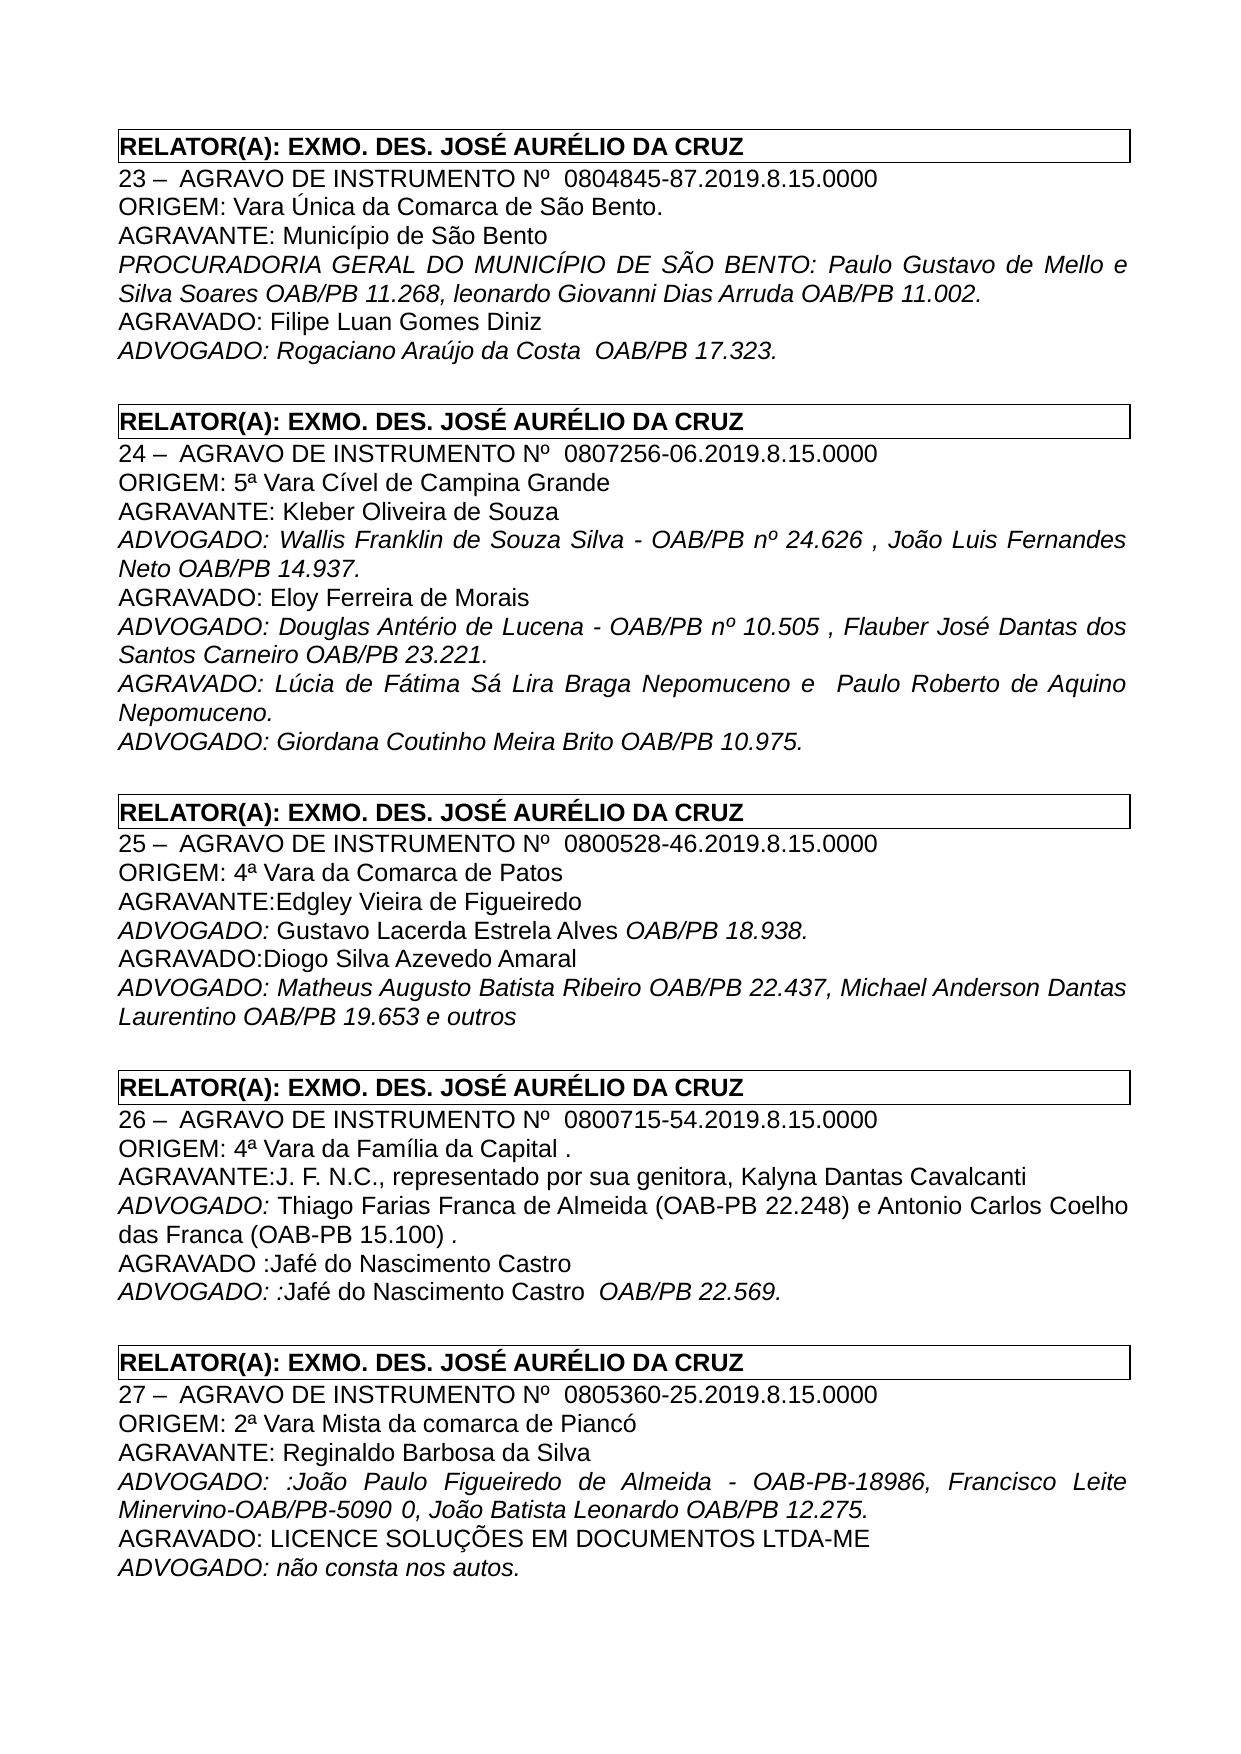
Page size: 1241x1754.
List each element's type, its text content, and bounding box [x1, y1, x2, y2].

text RELATOR(A): EXMO. DES. JOSÉ AURÉLIO DA CRUZ [119, 405, 1129, 438]
text AGRAVADO: Filipe Luan Gomes Diniz [118, 307, 1131, 336]
text ORIGEM: 2ª Vara Mista da comarca de Piancó [118, 1409, 1131, 1438]
text ORIGEM: Vara Única da Comarca de São Bento. [118, 192, 1131, 221]
text ORIGEM: 4ª Vara da Família da Capital . [118, 1133, 1131, 1162]
text AGRAVADO: LICENCE SOLUÇÕES EM DOCUMENTOS LTDA-ME [118, 1524, 1131, 1553]
text AGRAVADO: Eloy Ferreira de Morais [118, 583, 1131, 611]
text ADVOGADO: Giordana Coutinho Meira Brito OAB/PB 10.975. [118, 726, 1131, 755]
text ADVOGADO: :João Paulo Figueiredo de Almeida - OAB-PB-18986, Francisco Leite Minervino-OAB/PB-5090 0, João Batista Leonardo OAB/PB 12.275. [118, 1466, 1131, 1524]
text ADVOGADO: Douglas Antério de Lucena - OAB/PB nº 10.505 , Flauber José Dantas dos Santos Carneiro OAB/PB 23.221. [118, 611, 1131, 669]
text ADVOGADO: Rogaciano Araújo da Costa OAB/PB 17.323. [118, 336, 1131, 365]
text ORIGEM: 5ª Vara Cível de Campina Grande [118, 468, 1131, 496]
text ADVOGADO: Thiago Farias Franca de Almeida (OAB-PB 22.248) e Antonio Carlos Coelho das Franca (OAB-PB 15.100) . [118, 1191, 1131, 1248]
text 23 – AGRAVO DE INSTRUMENTO Nº 0804845-87.2019.8.15.0000 [118, 163, 1131, 192]
text ADVOGADO: Gustavo Lacerda Estrela Alves OAB/PB 18.938. [118, 916, 1131, 944]
text AGRAVANTE: Kleber Oliveira de Souza [118, 496, 1131, 525]
text AGRAVADO :Jafé do Nascimento Castro [118, 1248, 1131, 1277]
text RELATOR(A): EXMO. DES. JOSÉ AURÉLIO DA CRUZ [119, 1071, 1129, 1104]
text AGRAVANTE:J. F. N.C., representado por sua genitora, Kalyna Dantas Cavalcanti [118, 1162, 1131, 1191]
text ORIGEM: 4ª Vara da Comarca de Patos [118, 858, 1131, 887]
text AGRAVANTE: Município de São Bento [118, 221, 1131, 250]
text PROCURADORIA GERAL DO MUNICÍPIO DE SÃO BENTO: Paulo Gustavo de Mello e Silva Soares OAB/PB 11.268, leonardo Giovanni Dias Arruda OAB/PB 11.002. [118, 250, 1131, 307]
text 26 – AGRAVO DE INSTRUMENTO Nº 0800715-54.2019.8.15.0000 [118, 1105, 1131, 1133]
text ADVOGADO: Wallis Franklin de Souza Silva - OAB/PB nº 24.626 , João Luis Fernandes Neto OAB/PB 14.937. [118, 525, 1131, 583]
text 24 – AGRAVO DE INSTRUMENTO Nº 0807256-06.2019.8.15.0000 [118, 439, 1131, 468]
text AGRAVANTE:Edgley Vieira de Figueiredo [118, 887, 1131, 916]
text 27 – AGRAVO DE INSTRUMENTO Nº 0805360-25.2019.8.15.0000 [118, 1380, 1131, 1409]
text AGRAVADO: Lúcia de Fátima Sá Lira Braga Nepomuceno e Paulo Roberto de Aquino Nepomuceno. [118, 669, 1131, 726]
text ADVOGADO: :Jafé do Nascimento Castro OAB/PB 22.569. [118, 1277, 1131, 1306]
text RELATOR(A): EXMO. DES. JOSÉ AURÉLIO DA CRUZ [119, 130, 1129, 162]
text ADVOGADO: Matheus Augusto Batista Ribeiro OAB/PB 22.437, Michael Anderson Dantas Laurentino OAB/PB 19.653 e outros [118, 973, 1131, 1031]
text RELATOR(A): EXMO. DES. JOSÉ AURÉLIO DA CRUZ [119, 1346, 1129, 1379]
text ADVOGADO: não consta nos autos. [118, 1553, 1131, 1581]
text AGRAVADO:Diogo Silva Azevedo Amaral [118, 944, 1131, 973]
text 25 – AGRAVO DE INSTRUMENTO Nº 0800528-46.2019.8.15.0000 [118, 829, 1131, 858]
text RELATOR(A): EXMO. DES. JOSÉ AURÉLIO DA CRUZ [119, 795, 1129, 828]
text AGRAVANTE: Reginaldo Barbosa da Silva [118, 1438, 1131, 1466]
